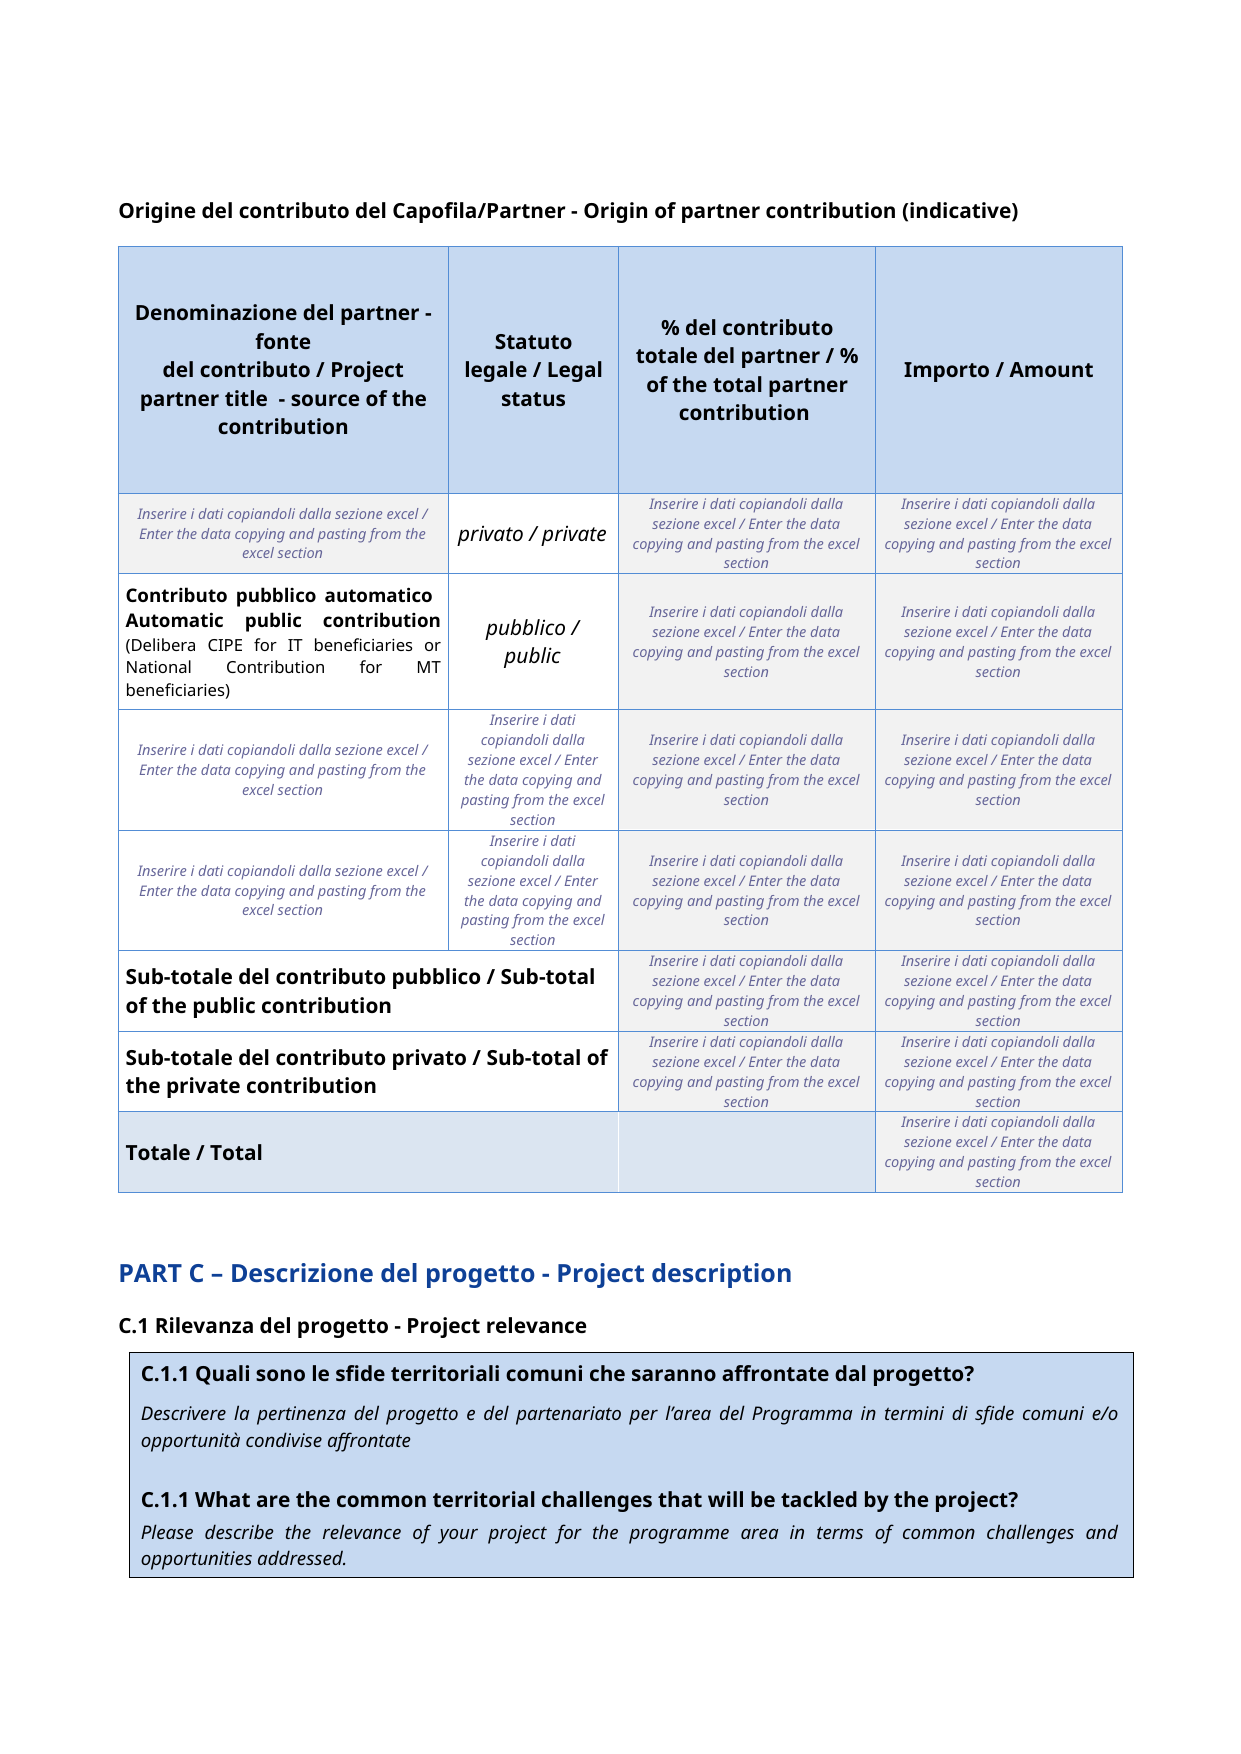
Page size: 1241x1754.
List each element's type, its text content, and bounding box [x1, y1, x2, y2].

table_cell Inserire i dati copiandoli dalla sezione excel / Enter the data copying and pasting from the excel section [876, 710, 1122, 829]
table_cell Contributo pubblico automatico Automatic public contribution (Delibera CIPE for IT beneficiaries or National Contribution for MT beneficiaries) [119, 574, 448, 709]
table_cell Inserire i dati copiandoli dalla sezione excel / Enter the data copying and pasting from the excel section [619, 494, 875, 573]
table_cell Inserire i dati copiandoli dalla sezione excel / Enter the data copying and pasting from the excel section [876, 1032, 1122, 1111]
table_cell Inserire i dati copiandoli dalla sezione excel / Enter the data copying and pasting from the excel section [876, 951, 1122, 1031]
table_cell Inserire i dati copiandoli dalla sezione excel / Enter the data copying and pasting from the excel section [449, 831, 618, 950]
text PART C – Descrizione del progetto - Project description [118, 1256, 1122, 1290]
table_cell Inserire i dati copiandoli dalla sezione excel / Enter the data copying and pasting from the excel section [449, 710, 618, 829]
table_header Statuto legale / Legal status [449, 247, 618, 493]
table_cell pubblico / public [449, 574, 618, 709]
table_cell Inserire i dati copiandoli dalla sezione excel / Enter the data copying and pasting from the excel section [619, 951, 875, 1031]
table_header C.1.1 Quali sono le sfide territoriali comuni che saranno affrontate dal progetto? Descrivere la pertinenza del progetto e del partenariato per l’area del Programma in termini di sfide comuni e/o opportunità condivise affrontate C.1.1 What are the common territorial challenges that will be tackled by the project? Please describe the relevance of your project for the programme area in terms of common challenges and opportunities addressed. [130, 1353, 1133, 1577]
table_cell Inserire i dati copiandoli dalla sezione excel / Enter the data copying and pasting from the excel section [119, 831, 448, 950]
table_cell Inserire i dati copiandoli dalla sezione excel / Enter the data copying and pasting from the excel section [876, 574, 1122, 709]
table_header Denominazione del partner - fonte del contributo / Project partner title - source of the contribution [119, 247, 448, 493]
table_cell privato / private [449, 494, 618, 573]
table_cell Inserire i dati copiandoli dalla sezione excel / Enter the data copying and pasting from the excel section [619, 1032, 875, 1111]
table_cell Inserire i dati copiandoli dalla sezione excel / Enter the data copying and pasting from the excel section [619, 710, 875, 829]
table_cell Sub-totale del contributo pubblico / Sub-total of the public contribution [119, 951, 618, 1031]
table_cell Inserire i dati copiandoli dalla sezione excel / Enter the data copying and pasting from the excel section [119, 494, 448, 573]
text C.1 Rilevanza del progetto - Project relevance [118, 1311, 1122, 1339]
table_header Importo / Amount [876, 247, 1122, 493]
table_cell Inserire i dati copiandoli dalla sezione excel / Enter the data copying and pasting from the excel section [876, 1112, 1122, 1192]
table_cell [619, 1112, 875, 1192]
table_cell Inserire i dati copiandoli dalla sezione excel / Enter the data copying and pasting from the excel section [876, 831, 1122, 950]
table_cell Inserire i dati copiandoli dalla sezione excel / Enter the data copying and pasting from the excel section [876, 494, 1122, 573]
table_cell Inserire i dati copiandoli dalla sezione excel / Enter the data copying and pasting from the excel section [619, 831, 875, 950]
table_header % del contributo totale del partner / % of the total partner contribution [619, 247, 875, 493]
text Origine del contributo del Capofila/Partner - Origin of partner contribution (indicative) [118, 196, 1122, 225]
table_cell Totale / Total [119, 1112, 448, 1192]
table_cell [448, 1112, 618, 1192]
table_cell Inserire i dati copiandoli dalla sezione excel / Enter the data copying and pasting from the excel section [119, 710, 448, 829]
table_cell Sub-totale del contributo privato / Sub-total of the private contribution [119, 1032, 618, 1111]
table_cell Inserire i dati copiandoli dalla sezione excel / Enter the data copying and pasting from the excel section [619, 574, 875, 709]
